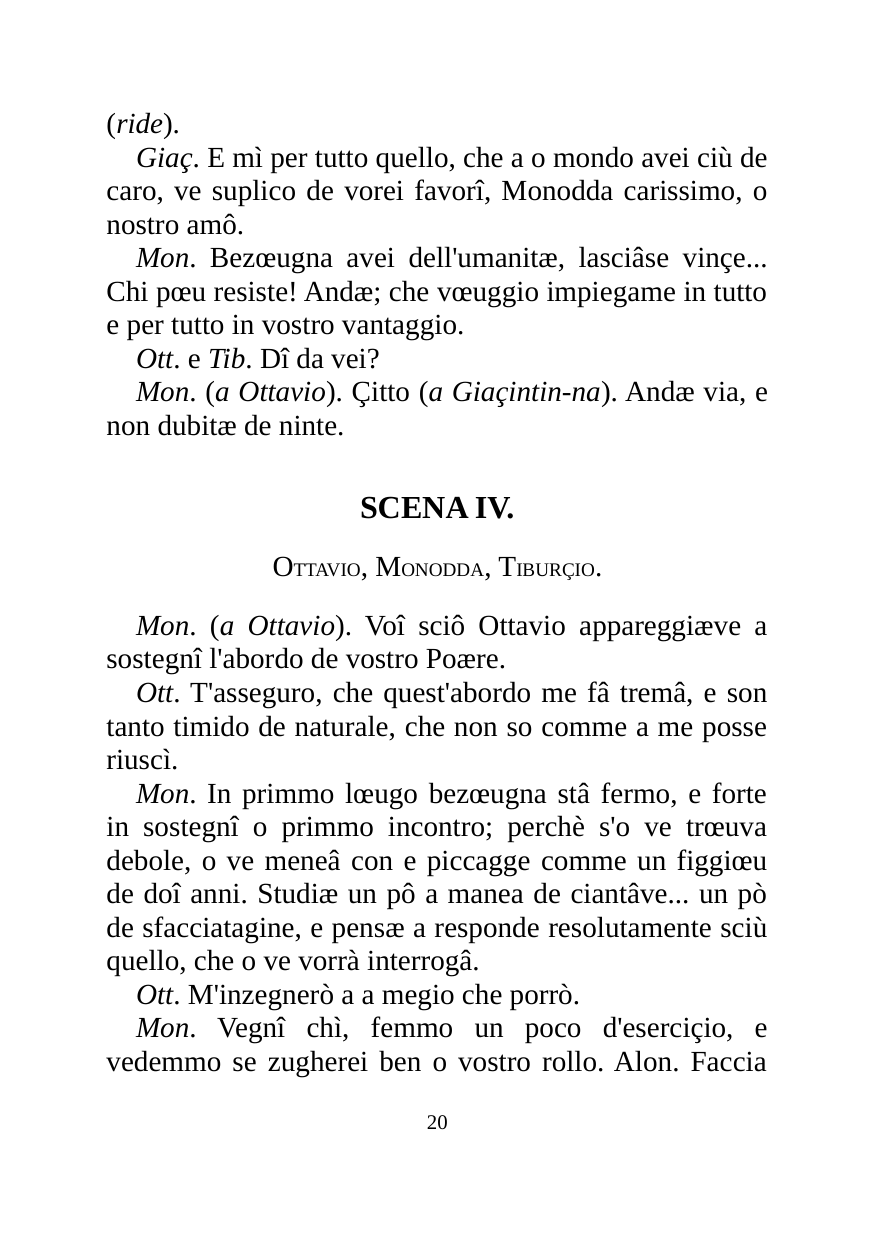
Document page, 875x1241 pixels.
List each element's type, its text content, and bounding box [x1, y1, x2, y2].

text (ride). [106, 106, 768, 140]
text Ott. M'inzegnerò a a megio che porrò. [106, 977, 768, 1011]
text Ott. e Tib. Dî da vei? [106, 341, 768, 374]
text Giaç. E mì per tutto quello, che a o mondo avei ciù de caro, ve suplico de vorei favorî, Monodda carissimo, o nostro amô. [106, 140, 768, 240]
text Mon. Bezœugna avei dell'umanitæ, lasciâse vinçe... Chi pœu resiste! Andæ; che vœuggio impiegame in tutto e per tutto in vostro vantaggio. [106, 240, 768, 341]
text Mon. (a Ottavio). Voî sciô Ottavio appareggiæve a sostegnî l'abordo de vostro Poære. [106, 608, 768, 675]
text Ott. T'asseguro, che quest'abordo me fâ tremâ, e son tanto timido de naturale, che non so comme a me posse riuscì. [106, 675, 768, 776]
text Ottavio, Monodda, Tiburçio. [106, 549, 768, 583]
text Mon. In primmo lœugo bezœugna stâ fermo, e forte in sostegnî o primmo incontro; perchè s'o ve trœuva debole, o ve meneâ con e piccagge comme un figgiœu de doî anni. Studiæ un pô a manea de ciantâve... un pò de sfacciatagine, e pensæ a responde resolutamente sciù quello, che o ve vorrà interrogâ. [106, 776, 768, 977]
text Mon. Vegnî chì, femmo un poco d'eserciçio, e vedemmo se zugherei ben o vostro rollo. Alon. Faccia [106, 1011, 768, 1078]
subtitle SCENA IV. [106, 489, 768, 526]
text Mon. (a Ottavio). Çitto (a Giaçintin-na). Andæ via, e non dubitæ de ninte. [106, 374, 768, 442]
